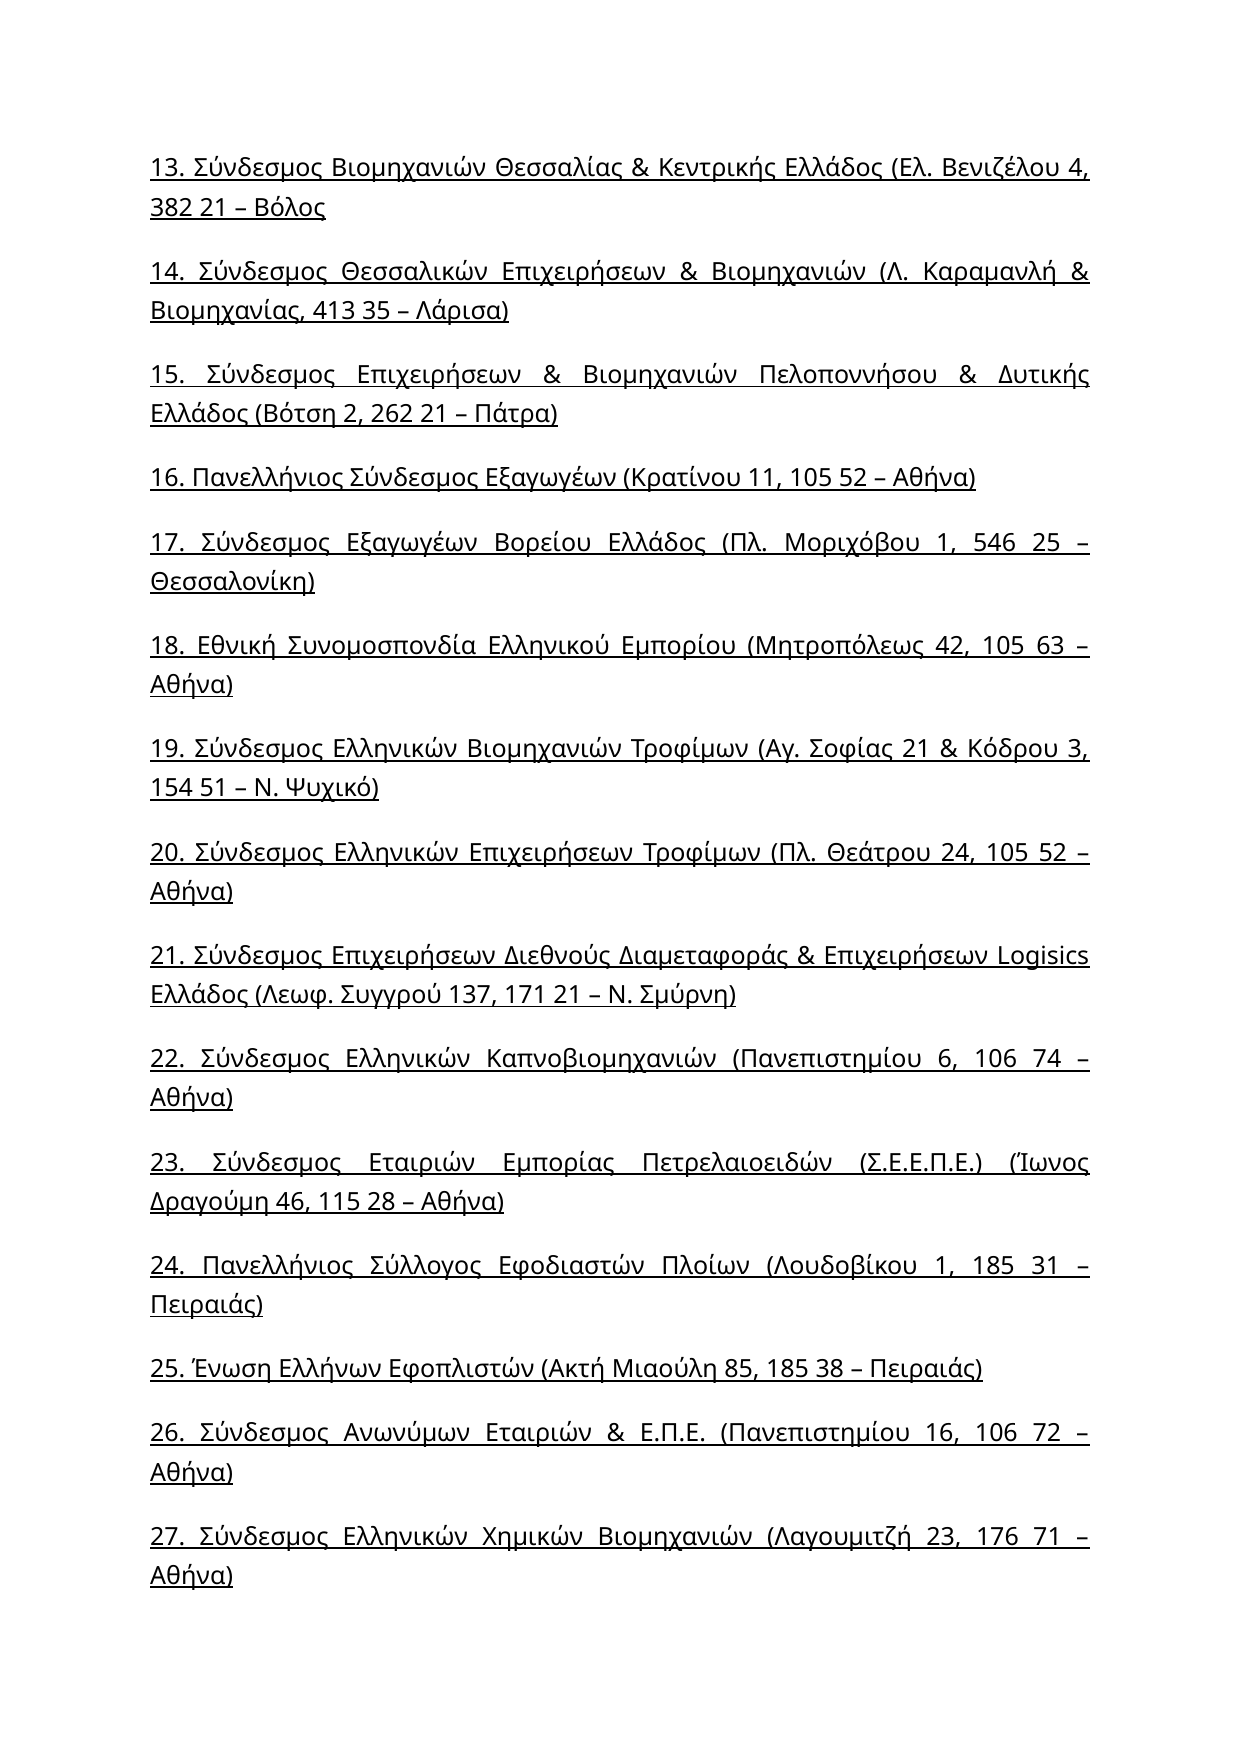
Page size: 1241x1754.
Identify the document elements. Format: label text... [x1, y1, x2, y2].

text 14. Σύνδεσμος Θεσσαλικών Επιχειρήσεων & Βιομηχανιών (Λ. Καραμανλή & [150, 253, 1090, 282]
text Πειραιάς) [150, 1278, 1090, 1321]
text 23. Σύνδεσμος Εταιριών Εμπορίας Πετρελαιοειδών (Σ.Ε.Ε.Π.Ε.) (Ίωνος [150, 1144, 1090, 1173]
text 25. Ένωση Ελλήνων Εφοπλιστών (Ακτή Μιαούλη 85, 185 38 – Πειραιάς) [150, 1351, 1090, 1385]
text Ελλάδος (Βότση 2, 262 21 – Πάτρα) [150, 387, 1090, 430]
text 21. Σύνδεσμος Επιχειρήσεων Διεθνούς Διαμεταφοράς & Επιχειρήσεων Logisics [150, 937, 1090, 966]
text 22. Σύνδεσμος Ελληνικών Καπνοβιομηχανιών (Πανεπιστημίου 6, 106 74 – [150, 1041, 1090, 1070]
text 20. Σύνδεσμος Ελληνικών Επιχειρήσεων Τροφίμων (Πλ. Θεάτρου 24, 105 52 – [150, 834, 1090, 863]
text Αθήνα) [150, 658, 1090, 701]
text Αθήνα) [150, 1549, 1090, 1592]
text Ελλάδος (Λεωφ. Συγγρού 137, 171 21 – Ν. Σμύρνη) [150, 968, 1090, 1011]
text Βιομηχανίας, 413 35 – Λάρισα) [150, 284, 1090, 327]
text 26. Σύνδεσμος Ανωνύμων Εταιριών & Ε.Π.Ε. (Πανεπιστημίου 16, 106 72 – [150, 1415, 1090, 1444]
text 382 21 – Βόλος [150, 181, 1090, 223]
text 15. Σύνδεσμος Επιχειρήσεων & Βιομηχανιών Πελοποννήσου & Δυτικής [150, 357, 1090, 386]
text Θεσσαλονίκη) [150, 555, 1090, 597]
text Αθήνα) [150, 865, 1090, 907]
text 27. Σύνδεσμος Ελληνικών Χημικών Βιομηχανιών (Λαγουμιτζή 23, 176 71 – [150, 1518, 1090, 1547]
text 154 51 – Ν. Ψυχικό) [150, 762, 1090, 804]
text Αθήνα) [150, 1072, 1090, 1114]
text 18. Εθνική Συνομοσπονδία Ελληνικού Εμπορίου (Μητροπόλεως 42, 105 63 – [150, 627, 1090, 656]
text Δραγούμη 46, 115 28 – Αθήνα) [150, 1175, 1090, 1217]
text Αθήνα) [150, 1446, 1090, 1488]
text 19. Σύνδεσμος Ελληνικών Βιομηχανιών Τροφίμων (Αγ. Σοφίας 21 & Κόδρου 3, [150, 731, 1090, 760]
text 16. Πανελλήνιος Σύνδεσμος Εξαγωγέων (Κρατίνου 11, 105 52 – Αθήνα) [150, 460, 1090, 494]
text 24. Πανελλήνιος Σύλλογος Εφοδιαστών Πλοίων (Λουδοβίκου 1, 185 31 – [150, 1247, 1090, 1276]
text 17. Σύνδεσμος Εξαγωγέων Βορείου Ελλάδος (Πλ. Μοριχόβου 1, 546 25 – [150, 524, 1090, 553]
text 13. Σύνδεσμος Βιομηχανιών Θεσσαλίας & Κεντρικής Ελλάδος (Ελ. Βενιζέλου 4, [150, 150, 1090, 179]
